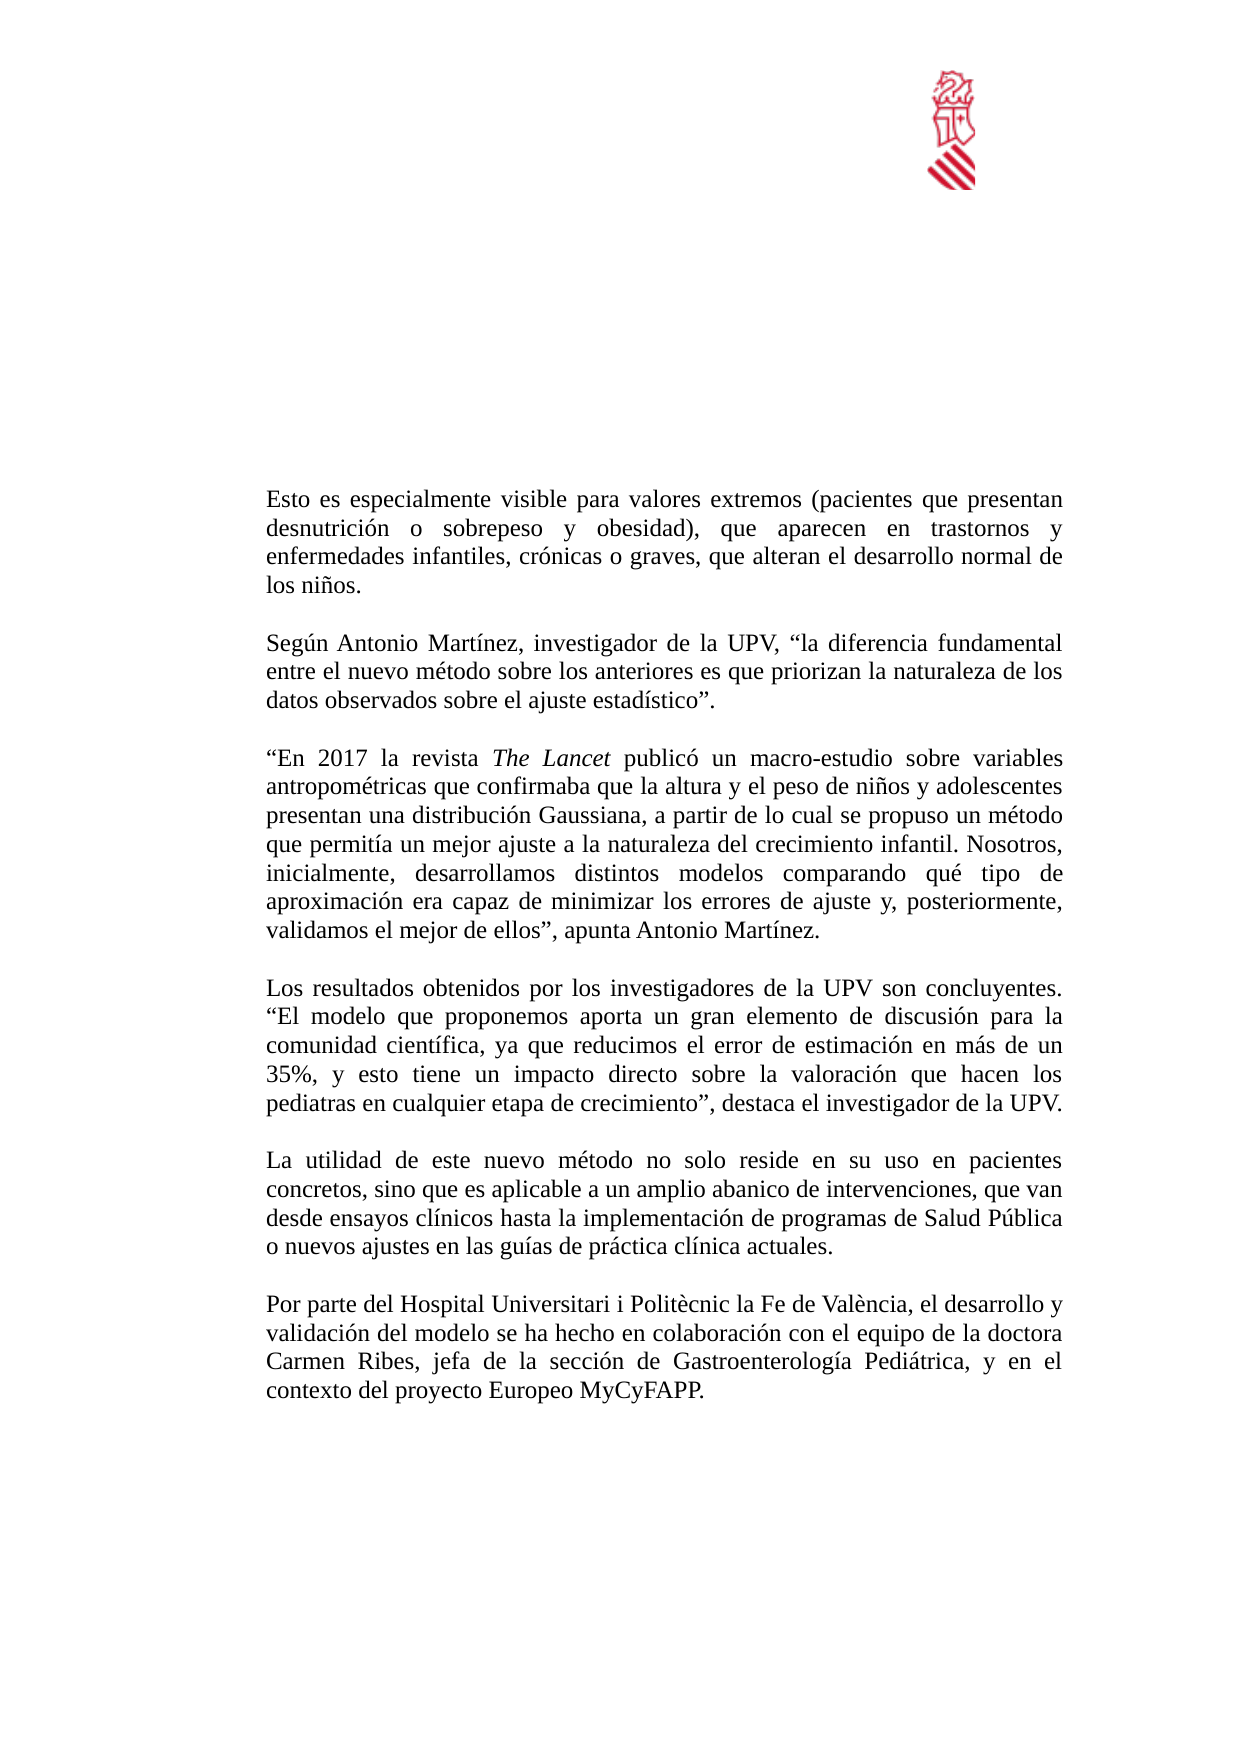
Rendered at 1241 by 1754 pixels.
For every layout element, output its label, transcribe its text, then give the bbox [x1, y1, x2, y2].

text Los resultados obtenidos por los investigadores de la UPV son concluyentes. “El modelo que proponemos aporta un gran elemento de discusión para la comunidad científica, ya que reducimos el error de estimación en más de un 35%, y esto tiene un impacto directo sobre la valoración que hacen los pediatras en cualquier etapa de crecimiento”, destaca el investigador de la UPV. [266, 973, 1064, 1116]
text “En 2017 la revista The Lancet publicó un macro-estudio sobre variables antropométricas que confirmaba que la altura y el peso de niños y adolescentes presentan una distribución Gaussiana, a partir de lo cual se propuso un método que permitía un mejor ajuste a la naturaleza del crecimiento infantil. Nosotros, inicialmente, desarrollamos distintos modelos comparando qué tipo de aproximación era capaz de minimizar los errores de ajuste y, posteriormente, validamos el mejor de ellos”, apunta Antonio Martínez. [266, 743, 1064, 944]
text La utilidad de este nuevo método no solo reside en su uso en pacientes concretos, sino que es aplicable a un amplio abanico de intervenciones, que van desde ensayos clínicos hasta la implementación de programas de Salud Pública o nuevos ajustes en las guías de práctica clínica actuales. [266, 1145, 1064, 1260]
text Según Antonio Martínez, investigador de la UPV, “la diferencia fundamental entre el nuevo método sobre los anteriores es que priorizan la naturaleza de los datos observados sobre el ajuste estadístico”. [266, 628, 1064, 714]
text Por parte del Hospital Universitari i Politècnic la Fe de València, el desarrollo y validación del modelo se ha hecho en colaboración con el equipo de la doctora Carmen Ribes, jefa de la sección de Gastroenterología Pediátrica, y en el contexto del proyecto Europeo MyCyFAPP. [266, 1289, 1064, 1404]
text Esto es especialmente visible para valores extremos (pacientes que presentan desnutrición o sobrepeso y obesidad), que aparecen en trastornos y enfermedades infantiles, crónicas o graves, que alteran el desarrollo normal de los niños. [266, 484, 1064, 599]
